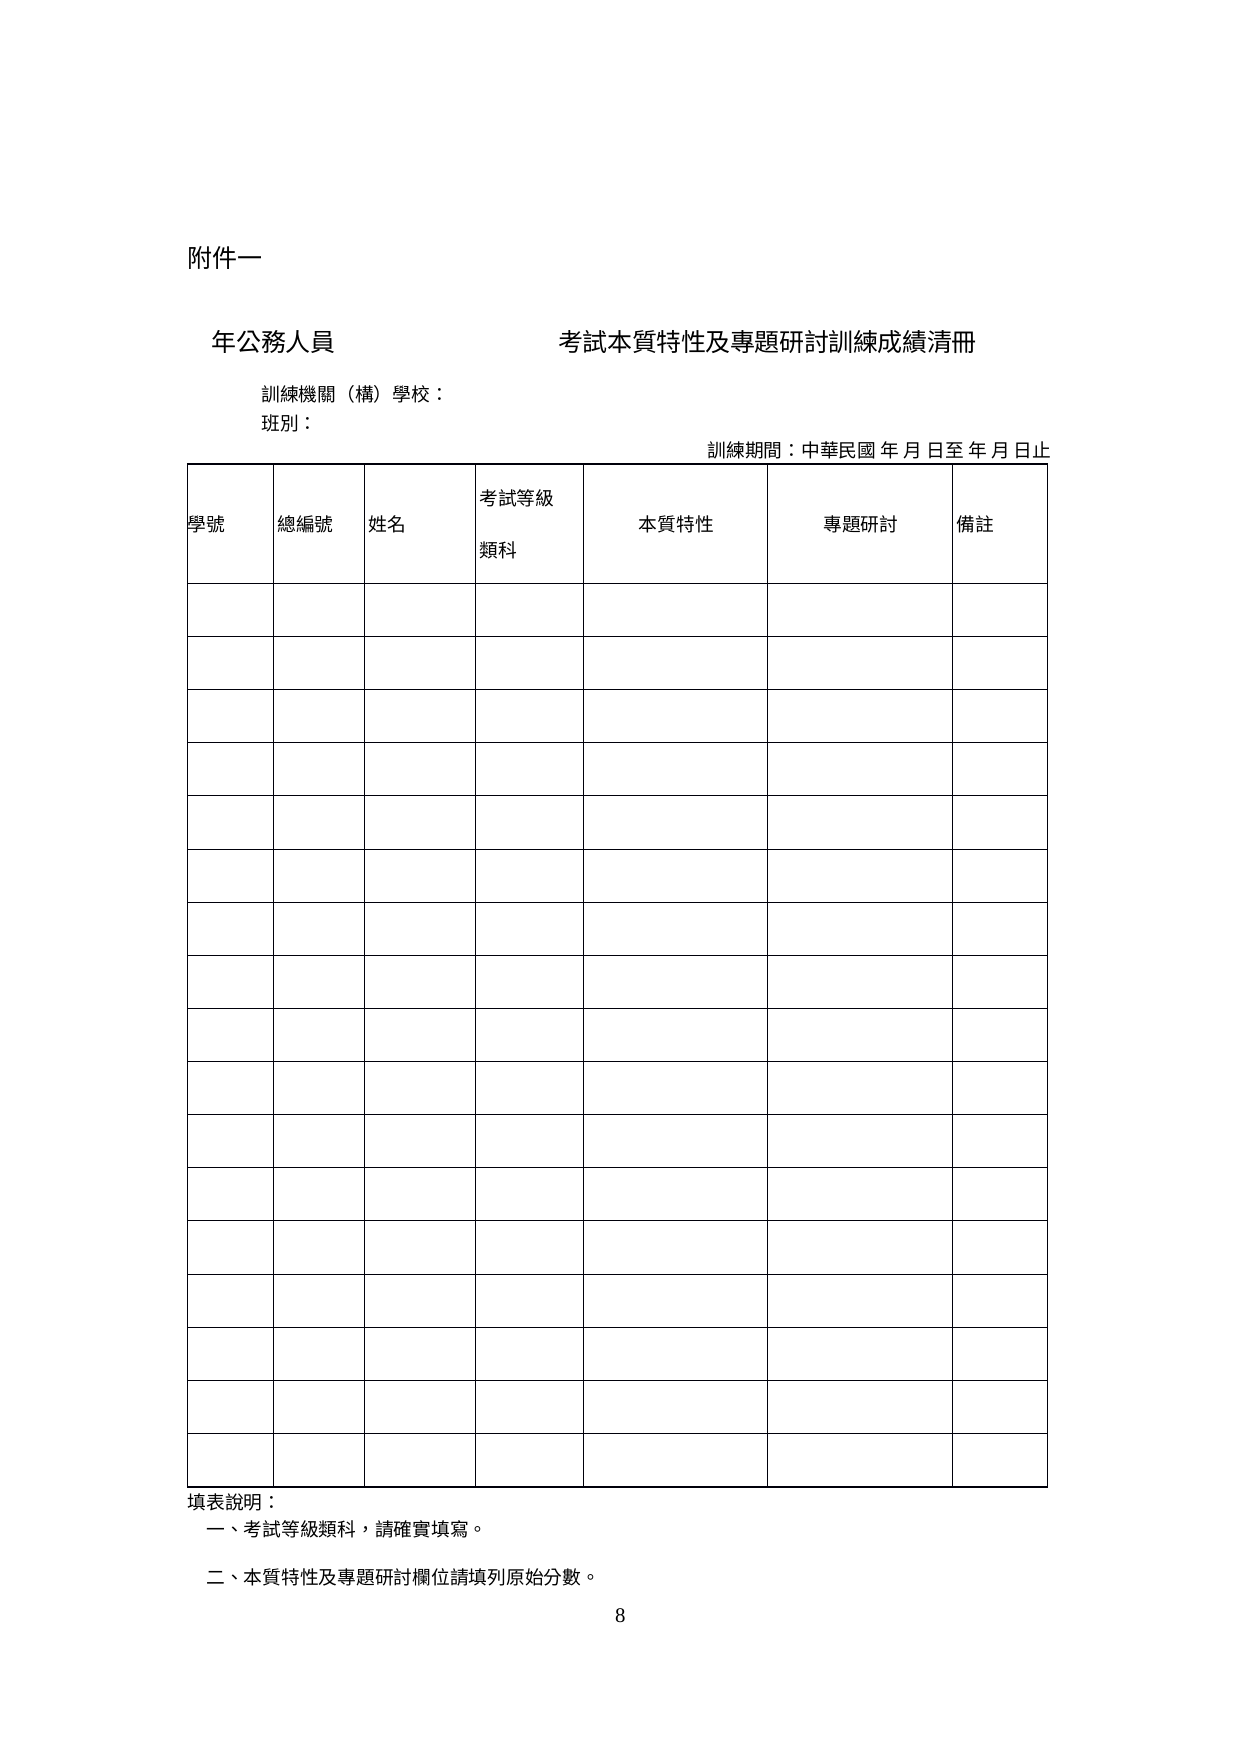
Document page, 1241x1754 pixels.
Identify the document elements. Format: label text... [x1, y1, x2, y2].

table_cell [953, 1328, 1047, 1380]
table_cell [274, 1115, 364, 1167]
table_cell [768, 1168, 952, 1220]
table_cell [274, 1221, 364, 1273]
table_cell [365, 850, 475, 902]
table_cell [953, 850, 1047, 902]
table_header 考試等級 類科 [476, 465, 583, 583]
table_cell [768, 1009, 952, 1061]
table_cell [584, 637, 767, 689]
table_cell [188, 796, 273, 848]
table_cell [365, 1168, 475, 1220]
table_cell [274, 1009, 364, 1061]
table_cell [365, 743, 475, 795]
table_cell [584, 1168, 767, 1220]
table_cell [476, 903, 583, 955]
table_cell [476, 1381, 583, 1433]
table_cell [584, 1434, 767, 1486]
table_cell [274, 743, 364, 795]
table_cell [953, 903, 1047, 955]
table_cell [953, 1434, 1047, 1486]
text 訓練期間：中華民國 年 月 日至 年 月 日止 [187, 436, 1051, 463]
table_cell [476, 584, 583, 636]
table_header 專題研討 [768, 465, 952, 583]
text 二、本質特性及專題研討欄位請填列原始分數。 [187, 239, 1053, 1589]
table_cell [476, 796, 583, 848]
table_cell [584, 1115, 767, 1167]
table_cell [768, 743, 952, 795]
table_cell [584, 1062, 767, 1114]
table_cell [476, 1275, 583, 1327]
table_cell [476, 1168, 583, 1220]
table_cell [953, 690, 1047, 742]
table_cell [476, 690, 583, 742]
table_cell [476, 1221, 583, 1273]
table_cell [274, 1168, 364, 1220]
table_cell [584, 850, 767, 902]
table_cell [274, 1328, 364, 1380]
table_cell [188, 1328, 273, 1380]
table_cell [274, 1062, 364, 1114]
table_cell [768, 1275, 952, 1327]
text 填表說明： [187, 1487, 1051, 1515]
table_cell [365, 1275, 475, 1327]
table_cell [584, 1009, 767, 1061]
table_cell [274, 690, 364, 742]
table_cell [476, 743, 583, 795]
table_cell [188, 1168, 273, 1220]
table_header 學號 [188, 465, 273, 583]
table_cell [953, 743, 1047, 795]
table_cell [188, 1381, 273, 1433]
table_cell [953, 1062, 1047, 1114]
table_cell [365, 1328, 475, 1380]
table_cell [188, 743, 273, 795]
table_cell [365, 1434, 475, 1486]
table_cell [188, 903, 273, 955]
table_cell [476, 1062, 583, 1114]
table_cell [768, 796, 952, 848]
table_cell [584, 796, 767, 848]
table_header 備註 [953, 465, 1047, 583]
table_header 姓名 [365, 465, 475, 583]
table_cell [953, 1168, 1047, 1220]
table_cell [476, 956, 583, 1008]
text 附件一 [187, 239, 1051, 275]
table_cell [953, 637, 1047, 689]
table_header 本質特性 [584, 465, 767, 583]
table_cell [365, 796, 475, 848]
table_cell [476, 1115, 583, 1167]
table_cell [274, 1381, 364, 1433]
table_cell [584, 743, 767, 795]
table_cell [188, 956, 273, 1008]
table_cell [274, 903, 364, 955]
table_cell [476, 1328, 583, 1380]
table_cell [188, 1062, 273, 1114]
table_cell [476, 1434, 583, 1486]
table_cell [768, 956, 952, 1008]
table_cell [953, 1221, 1047, 1273]
table_cell [365, 1221, 475, 1273]
table_cell [768, 903, 952, 955]
table_cell [188, 637, 273, 689]
table_cell [365, 1115, 475, 1167]
table_cell [768, 1115, 952, 1167]
table_cell [953, 1009, 1047, 1061]
table_cell [365, 1381, 475, 1433]
table_cell [476, 850, 583, 902]
text 班別： [187, 409, 1051, 436]
table_cell [768, 1328, 952, 1380]
table_cell [188, 584, 273, 636]
text 訓練機關（構）學校： [187, 378, 1051, 409]
table_cell [274, 584, 364, 636]
text 一、考試等級類科，請確實填寫。 [187, 1515, 1051, 1542]
table_cell [953, 1381, 1047, 1433]
table_cell [768, 690, 952, 742]
text 年公務人員 考試本質特性及專題研討訓練成績清冊 [187, 323, 1051, 359]
table_cell [476, 1009, 583, 1061]
table_cell [274, 850, 364, 902]
table_cell [365, 637, 475, 689]
table_cell [476, 637, 583, 689]
table_cell [365, 1062, 475, 1114]
table_cell [188, 1115, 273, 1167]
table_cell [188, 690, 273, 742]
table_cell [584, 1328, 767, 1380]
table_cell [365, 903, 475, 955]
table_cell [188, 1009, 273, 1061]
table_cell [584, 1221, 767, 1273]
table_cell [768, 1381, 952, 1433]
table_cell [365, 956, 475, 1008]
table_cell [584, 690, 767, 742]
table_cell [365, 690, 475, 742]
table_cell [188, 1221, 273, 1273]
table_cell [584, 1381, 767, 1433]
table_cell [584, 584, 767, 636]
table_cell [274, 796, 364, 848]
table_cell [365, 1009, 475, 1061]
table_cell [584, 1275, 767, 1327]
table_cell [768, 637, 952, 689]
table_cell [274, 637, 364, 689]
table_cell [953, 1275, 1047, 1327]
table_cell [274, 956, 364, 1008]
table_cell [768, 850, 952, 902]
table_cell [188, 1275, 273, 1327]
table_cell [953, 956, 1047, 1008]
table_cell [768, 1434, 952, 1486]
table_cell [768, 1062, 952, 1114]
table_cell [188, 1434, 273, 1486]
table_cell [274, 1434, 364, 1486]
table_cell [584, 903, 767, 955]
table_cell [953, 584, 1047, 636]
table_cell [768, 1221, 952, 1273]
table_cell [953, 796, 1047, 848]
table_cell [188, 850, 273, 902]
table_cell [274, 1275, 364, 1327]
table_cell [768, 584, 952, 636]
table_cell [953, 1115, 1047, 1167]
table_cell [584, 956, 767, 1008]
table_cell [365, 584, 475, 636]
table_header 總編號 [274, 465, 364, 583]
